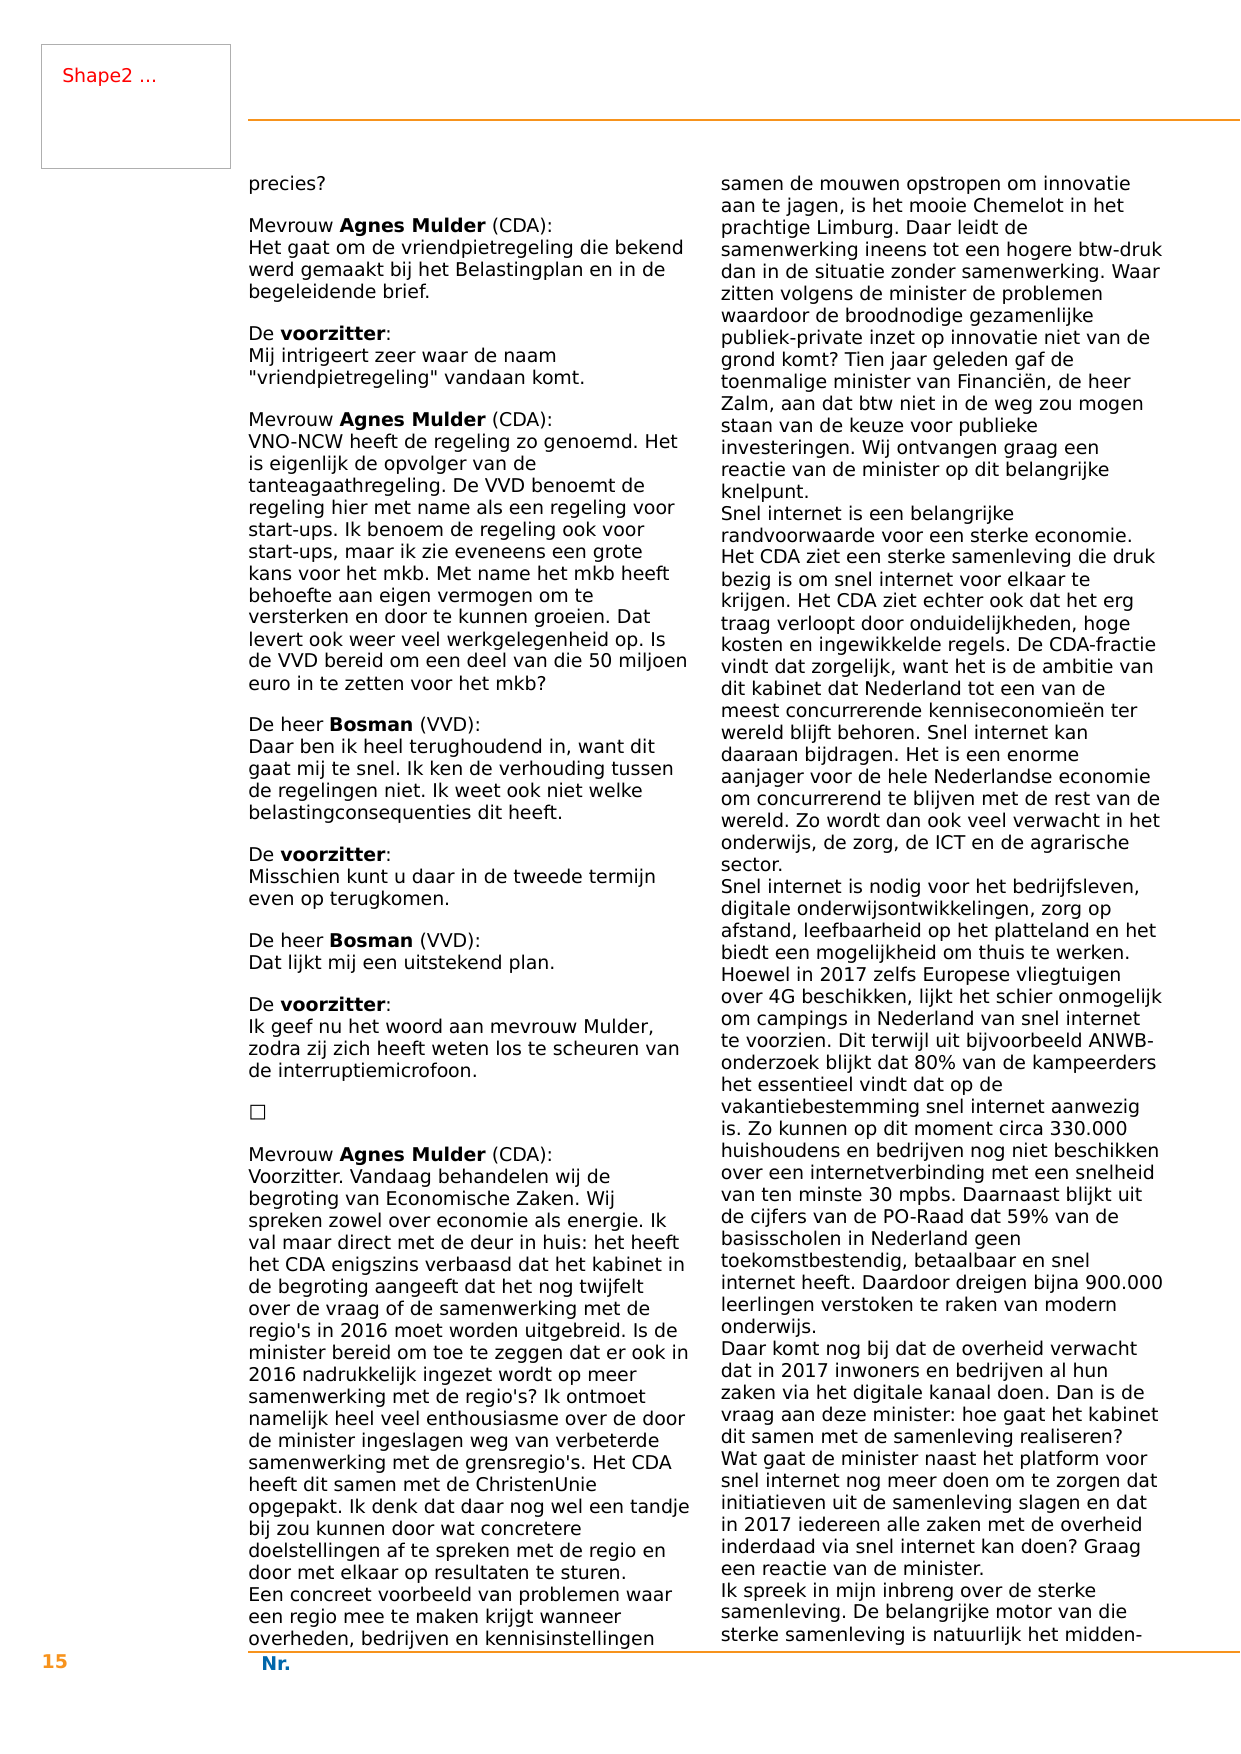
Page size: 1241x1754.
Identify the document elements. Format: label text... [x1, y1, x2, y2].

text Daar ben ik heel terughoudend in, want dit gaat mij te snel. Ik ken de verhouding tussen de regelingen niet. Ik weet ook niet welke belastingconsequenties dit heeft. [248, 736, 691, 824]
text Dat lijkt mij een uitstekend plan. [248, 952, 691, 974]
text Daar komt nog bij dat de overheid verwacht dat in 2017 inwoners en bedrijven al hun zaken via het digitale kanaal doen. Dan is de vraag aan deze minister: hoe gaat het kabinet dit samen met de samenleving realiseren? Wat gaat de minister naast het platform voor snel internet nog meer doen om te zorgen dat initiatieven uit de samenleving slagen en dat in 2017 iedereen alle zaken met de overheid inderdaad via snel internet kan doen? Graag een reactie van de minister. [721, 1338, 1163, 1579]
text ⬜ [248, 1102, 691, 1124]
text Misschien kunt u daar in de tweede termijn even op terugkomen. [248, 866, 691, 910]
text Voorzitter. Vandaag behandelen wij de begroting van Economische Zaken. Wij spreken zowel over economie als energie. Ik val maar direct met de deur in huis: het heeft het CDA enigszins verbaasd dat het kabinet in de begroting aangeeft dat het nog twijfelt over de vraag of de samenwerking met de regio's in 2016 moet worden uitgebreid. Is de minister bereid om toe te zeggen dat er ook in 2016 nadrukkelijk ingezet wordt op meer samenwerking met de regio's? Ik ontmoet namelijk heel veel enthousiasme over de door de minister ingeslagen weg van verbeterde samenwerking met de grensregio's. Het CDA heeft dit samen met de ChristenUnie opgepakt. Ik denk dat daar nog wel een tandje bij zou kunnen door wat concretere doelstellingen af te spreken met de regio en door met elkaar op resultaten te sturen. [248, 1166, 691, 1584]
text De heer Bosman (VVD): [248, 714, 691, 736]
text samen de mouwen opstropen om innovatie aan te jagen, is het mooie Chemelot in het prachtige Limburg. Daar leidt de samenwerking ineens tot een hogere btw-druk dan in de situatie zonder samenwerking. Waar zitten volgens de minister de problemen waardoor de broodnodige gezamenlijke publiek-private inzet op innovatie niet van de grond komt? Tien jaar geleden gaf de toenmalige minister van Financiën, de heer Zalm, aan dat btw niet in de weg zou mogen staan van de keuze voor publieke investeringen. Wij ontvangen graag een reactie van de minister op dit belangrijke knelpunt. [721, 173, 1163, 502]
text Het gaat om de vriendpietregeling die bekend werd gemaakt bij het Belastingplan en in de begeleidende brief. [248, 237, 691, 303]
text De heer Bosman (VVD): [248, 930, 691, 952]
text precies? [248, 173, 691, 195]
text De voorzitter: [248, 844, 691, 866]
text Mevrouw Agnes Mulder (CDA): [248, 1144, 691, 1166]
text Mevrouw Agnes Mulder (CDA): [248, 215, 691, 237]
text Een concreet voorbeeld van problemen waar een regio mee te maken krijgt wanneer overheden, bedrijven en kennisinstellingen [248, 1584, 691, 1649]
text De voorzitter: [248, 323, 691, 345]
text Mij intrigeert zeer waar de naam "vriendpietregeling" vandaan komt. [248, 345, 691, 389]
text Mevrouw Agnes Mulder (CDA): [248, 409, 691, 431]
text De voorzitter: [248, 994, 691, 1016]
text Snel internet is nodig voor het bedrijfsleven, digitale onderwijsontwikkelingen, zorg op afstand, leefbaarheid op het platteland en het biedt een mogelijkheid om thuis te werken. Hoewel in 2017 zelfs Europese vliegtuigen over 4G beschikken, lijkt het schier onmogelijk om campings in Nederland van snel internet te voorzien. Dit terwijl uit bijvoorbeeld ANWB-onderzoek blijkt dat 80% van de kampeerders het essentieel vindt dat op de vakantiebestemming snel internet aanwezig is. Zo kunnen op dit moment circa 330.000 huishoudens en bedrijven nog niet beschikken over een internetverbinding met een snelheid van ten minste 30 mpbs. Daarnaast blijkt uit de cijfers van de PO-Raad dat 59% van de basisscholen in Nederland geen toekomstbestendig, betaalbaar en snel internet heeft. Daardoor dreigen bijna 900.000 leerlingen verstoken te raken van modern onderwijs. [721, 876, 1163, 1338]
text VNO-NCW heeft de regeling zo genoemd. Het is eigenlijk de opvolger van de tanteagaathregeling. De VVD benoemt de regeling hier met name als een regeling voor start-ups. Ik benoem de regeling ook voor start-ups, maar ik zie eveneens een grote kans voor het mkb. Met name het mkb heeft behoefte aan eigen vermogen om te versterken en door te kunnen groeien. Dat levert ook weer veel werkgelegenheid op. Is de VVD bereid om een deel van die 50 miljoen euro in te zetten voor het mkb? [248, 431, 691, 694]
text Ik geef nu het woord aan mevrouw Mulder, zodra zij zich heeft weten los te scheuren van de interruptiemicrofoon. [248, 1016, 691, 1082]
text Snel internet is een belangrijke randvoorwaarde voor een sterke economie. Het CDA ziet een sterke samenleving die druk bezig is om snel internet voor elkaar te krijgen. Het CDA ziet echter ook dat het erg traag verloopt door onduidelijkheden, hoge kosten en ingewikkelde regels. De CDA-fractie vindt dat zorgelijk, want het is de ambitie van dit kabinet dat Nederland tot een van de meest concurrerende kenniseconomieën ter wereld blijft behoren. Snel internet kan daaraan bijdragen. Het is een enorme aanjager voor de hele Nederlandse economie om concurrerend te blijven met de rest van de wereld. Zo wordt dan ook veel verwacht in het onderwijs, de zorg, de ICT en de agrarische sector. [721, 502, 1163, 876]
text Ik spreek in mijn inbreng over de sterke samenleving. De belangrijke motor van die sterke samenleving is natuurlijk het midden- [721, 1579, 1163, 1645]
